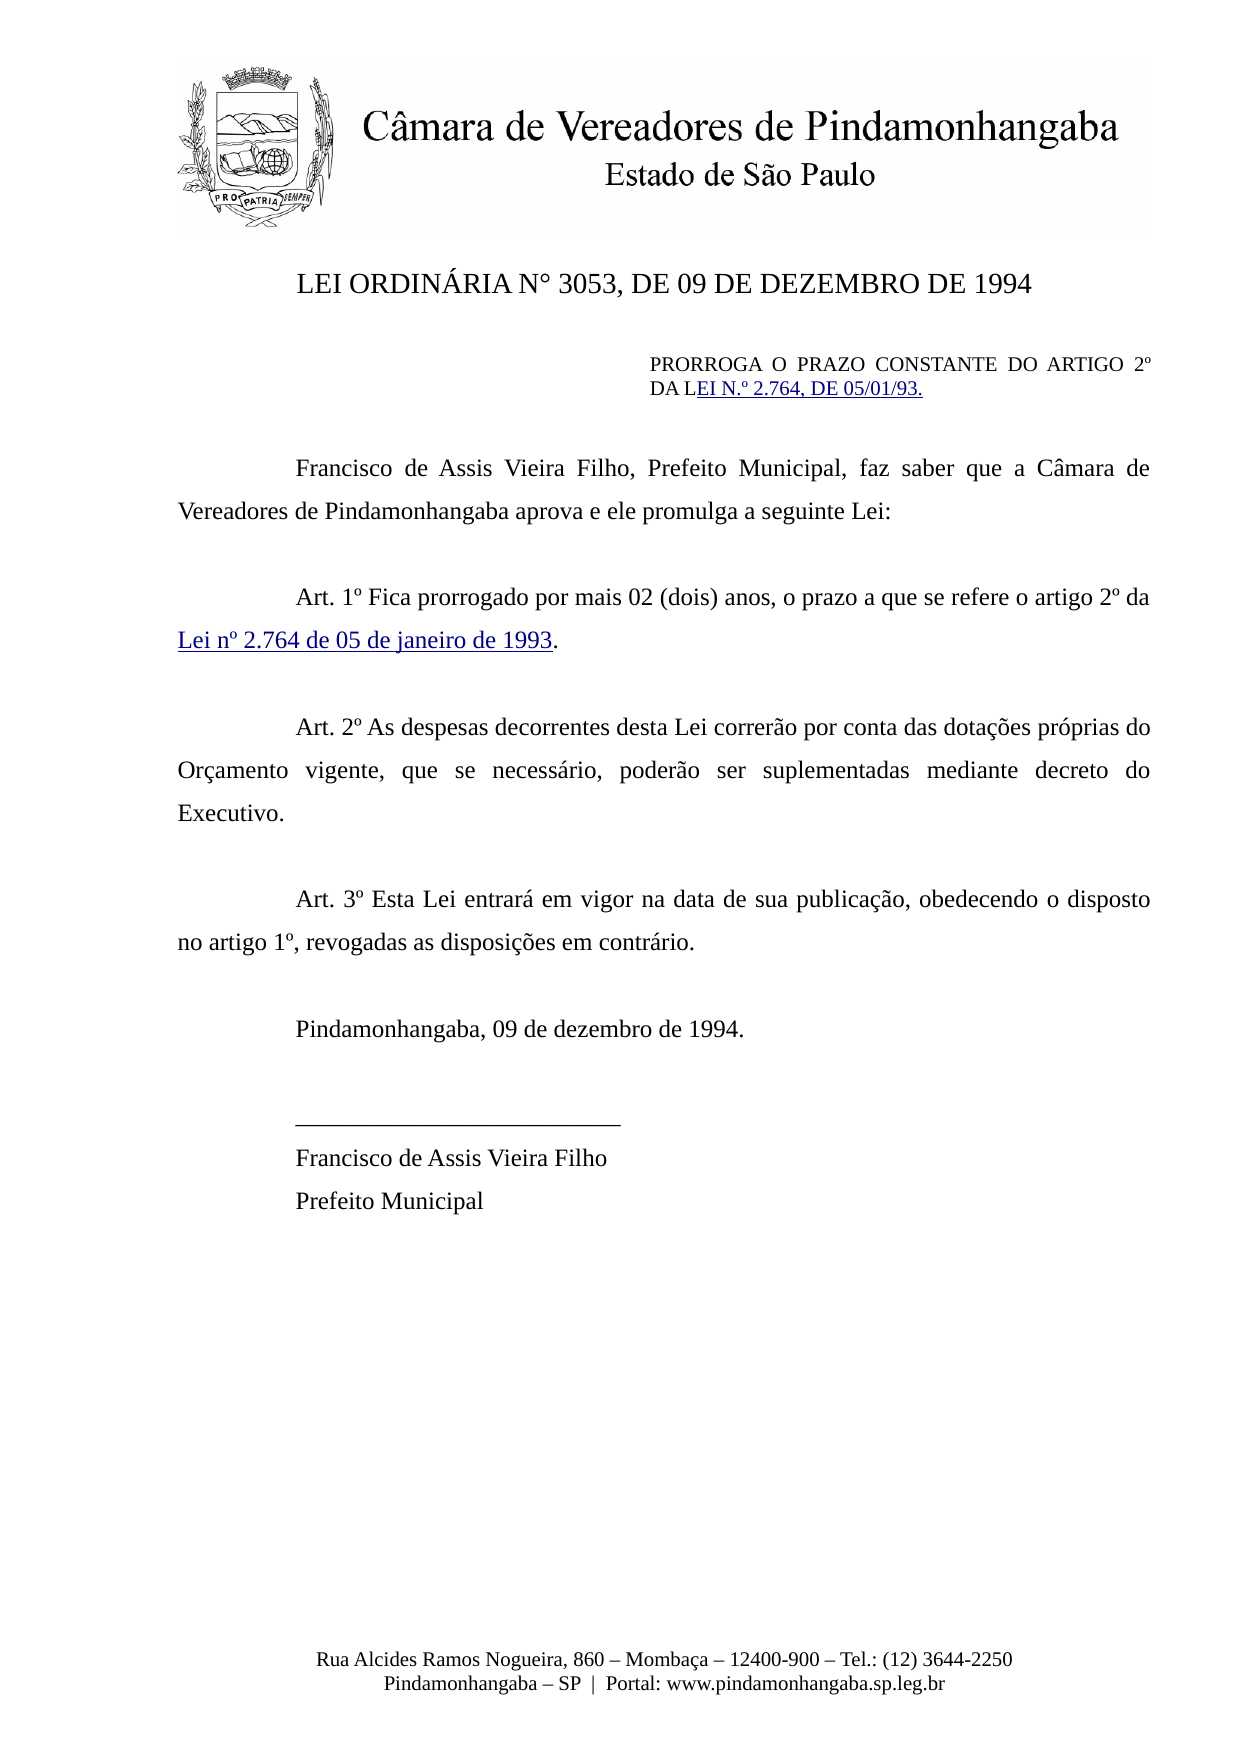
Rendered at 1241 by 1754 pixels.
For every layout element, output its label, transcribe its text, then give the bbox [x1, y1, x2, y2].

text Pindamonhangaba, 09 de dezembro de 1994. [177, 1014, 1152, 1042]
text PRORROGA O PRAZO CONSTANTE DO ARTIGO 2º DA LEI N.º 2.764, DE 05/01/93. [649, 352, 1152, 400]
text __________________________ [177, 1100, 1152, 1129]
text Art. 2º As despesas decorrentes desta Lei correrão por conta das dotações próprias do Orçamento vigente, que se necessário, poderão ser suplementadas mediante decreto do Executivo. [177, 712, 1152, 827]
text Art. 3º Esta Lei entrará em vigor na data de sua publicação, obedecendo o disposto no artigo 1º, revogadas as disposições em contrário. [177, 884, 1152, 956]
picture [177, 59, 1152, 236]
text Prefeito Municipal [177, 1186, 1152, 1215]
text Francisco de Assis Vieira Filho [177, 1143, 1152, 1172]
text Art. 1º Fica prorrogado por mais 02 (dois) anos, o prazo a que se refere o artigo 2º da Lei nº 2.764 de 05 de janeiro de 1993. [177, 582, 1152, 654]
text Francisco de Assis Vieira Filho, Prefeito Municipal, faz saber que a Câmara de Vereadores de Pindamonhangaba aprova e ele promulga a seguinte Lei: [177, 453, 1152, 525]
text LEI ORDINÁRIA N° 3053, de 09 de dezembro de 1994 [177, 266, 1152, 299]
